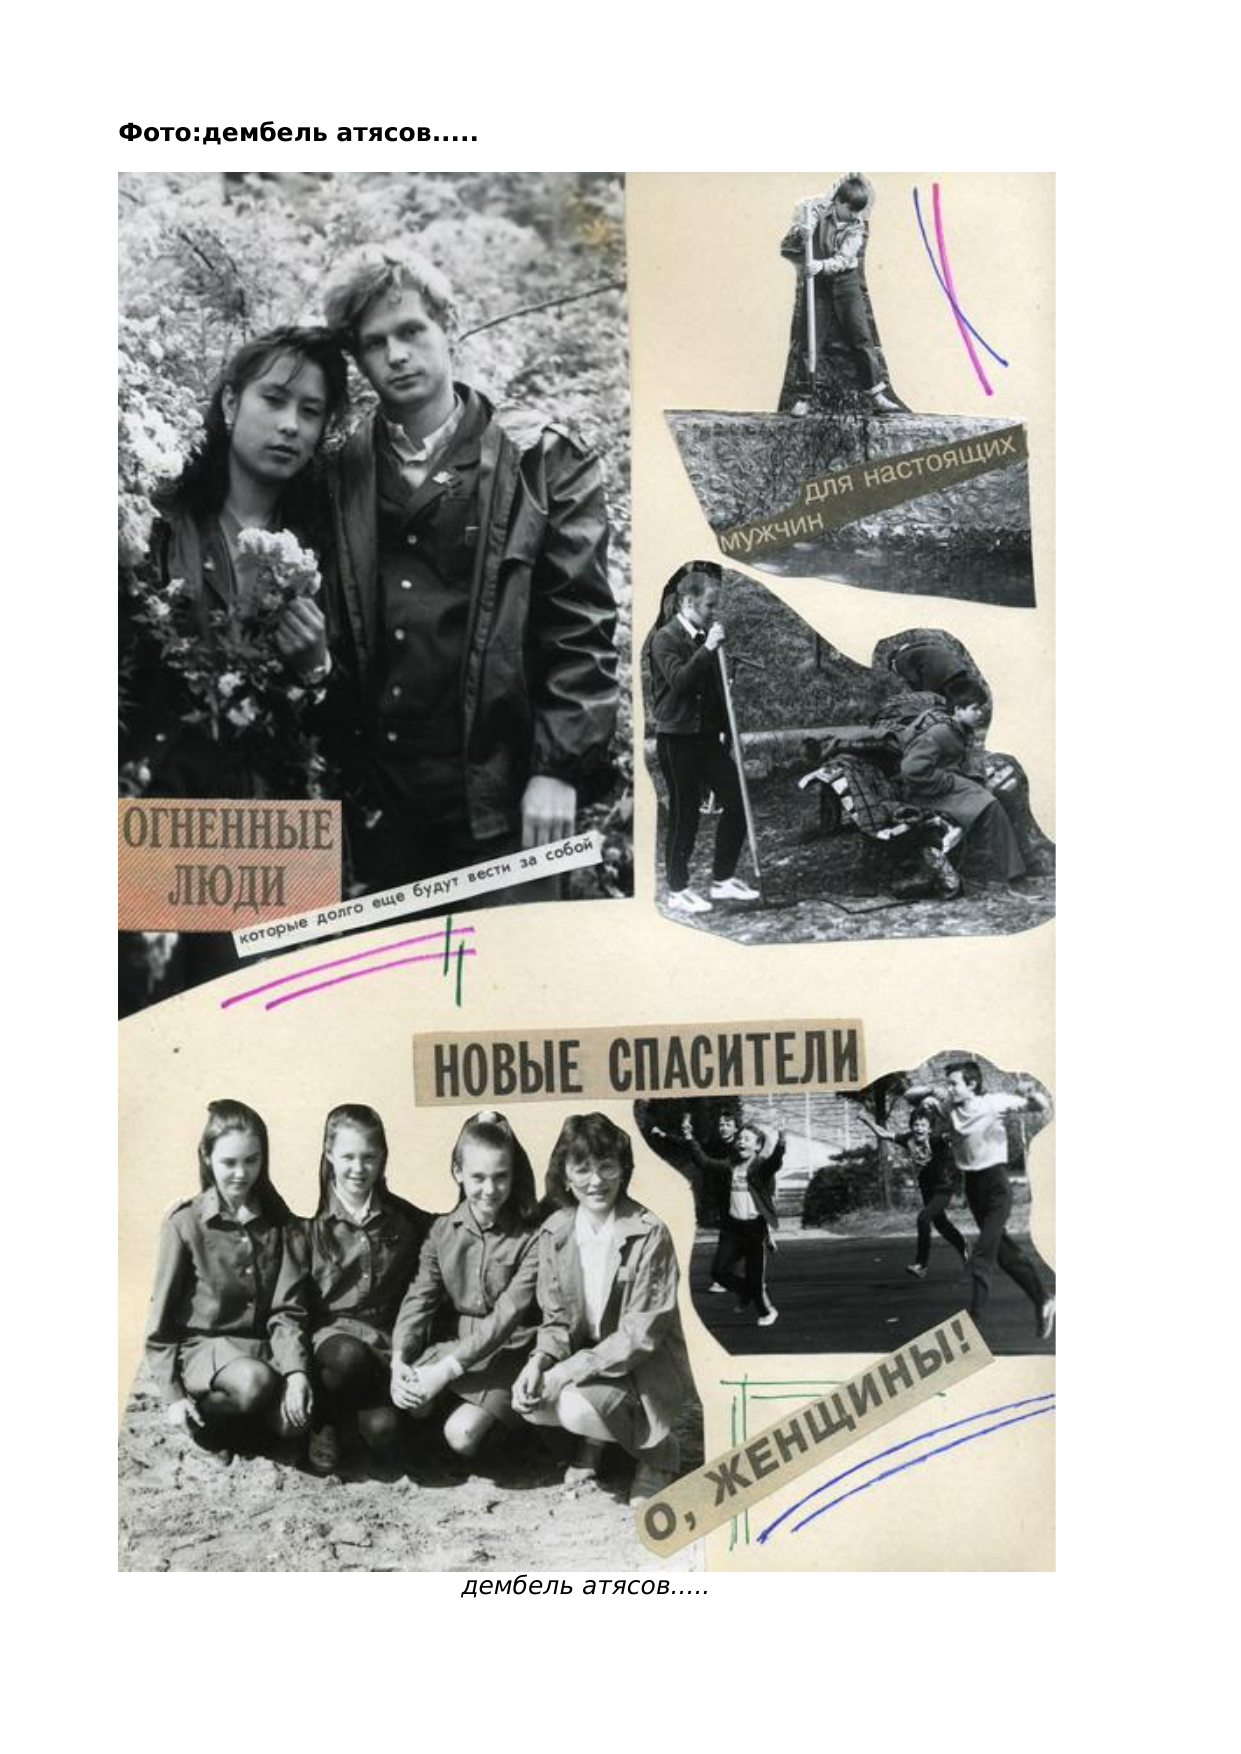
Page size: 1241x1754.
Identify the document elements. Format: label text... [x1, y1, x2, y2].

picture [118, 172, 1056, 1572]
subtitle Фото:дембель атясов..... [118, 118, 1122, 147]
text дембель атясов..... [118, 1572, 1056, 1601]
